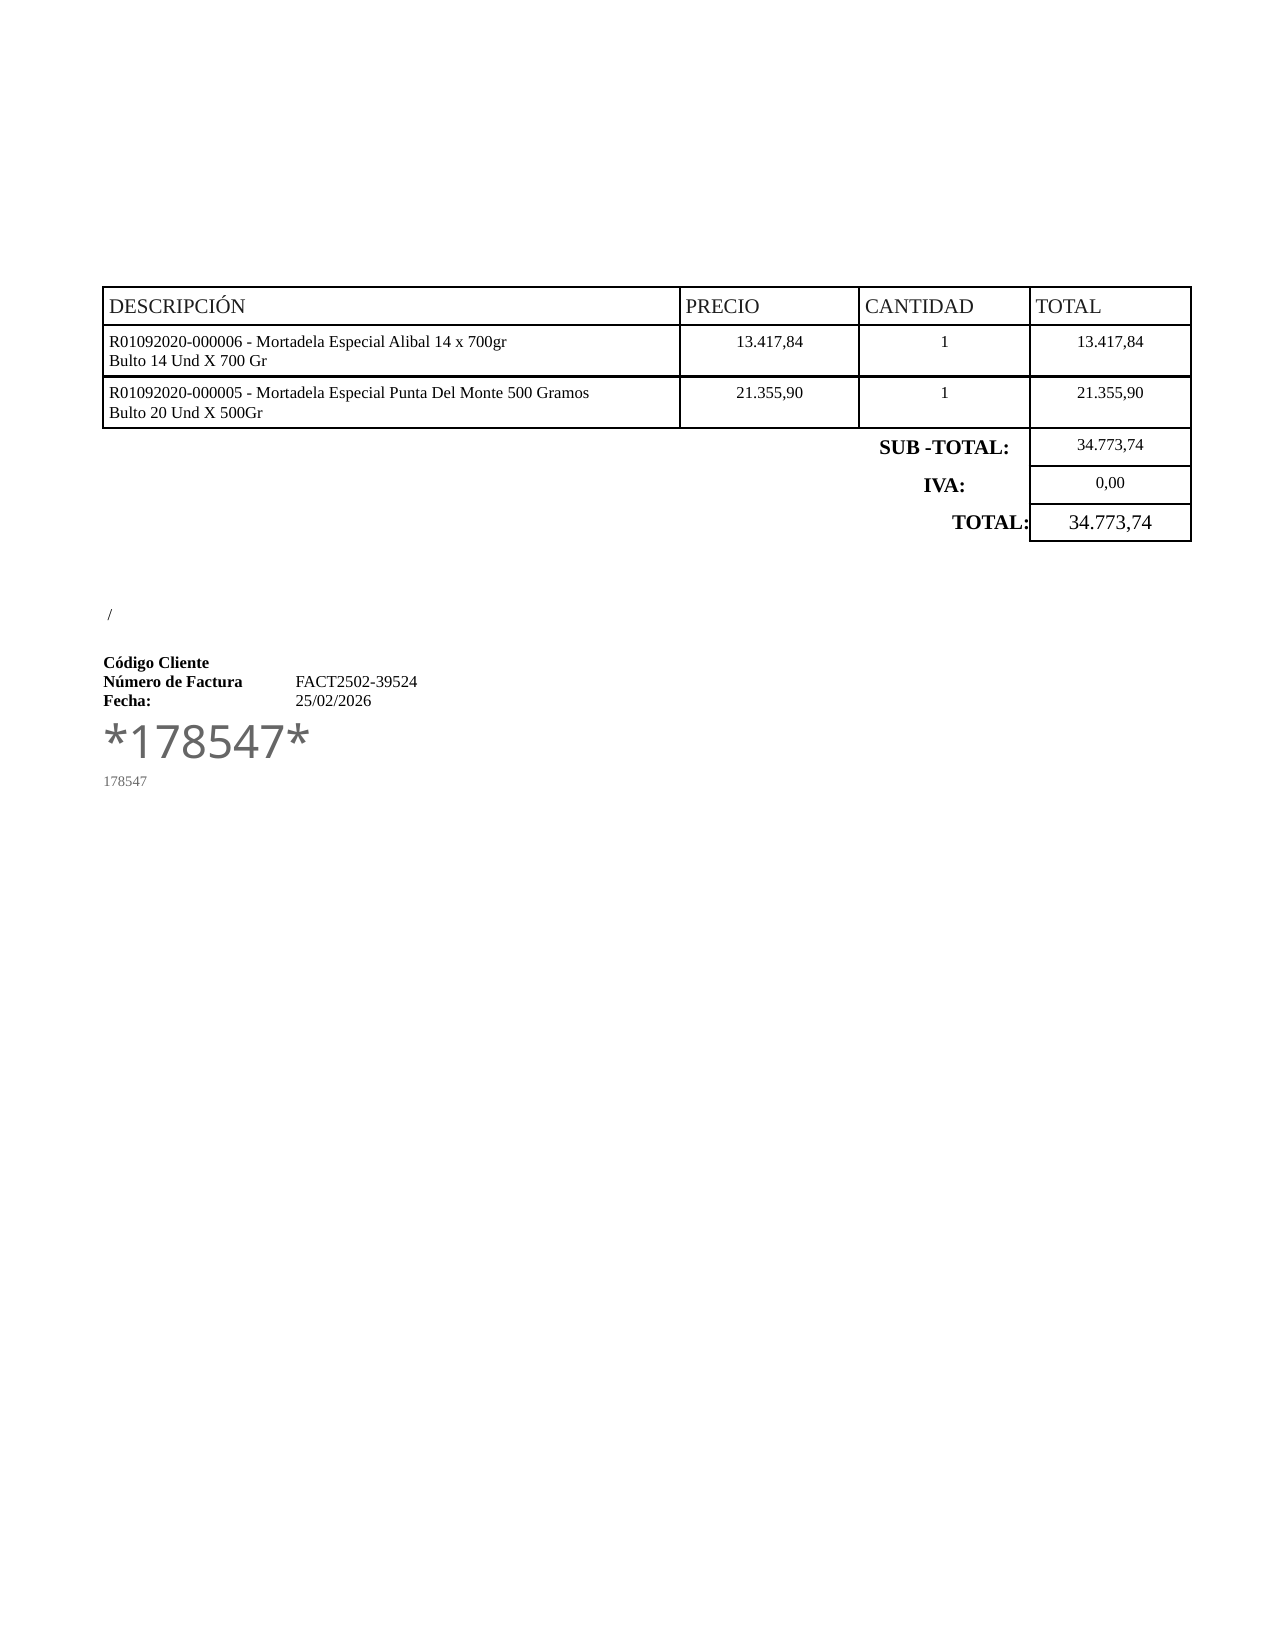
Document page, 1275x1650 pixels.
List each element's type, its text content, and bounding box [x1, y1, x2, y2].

table_header PRECIO [681, 288, 858, 323]
table_cell [103, 429, 859, 540]
table_cell Número de Factura [103, 672, 295, 691]
table_header [295, 653, 517, 672]
table_cell FACT2502-39524 [295, 672, 517, 691]
table_cell 34.773,74 [1031, 429, 1190, 465]
table_cell 34.773,74 [1031, 505, 1190, 540]
table_header TOTAL [1031, 288, 1190, 323]
table_header DESCRIPCIÓN [104, 288, 679, 323]
table_cell [103, 566, 858, 585]
table_cell R01092020-000006 - Mortadela Especial Alibal 14 x 700gr Bulto 14 Und X 700 Gr [104, 326, 679, 375]
table_cell 13.417,84 [1031, 326, 1190, 375]
text *178547* [103, 710, 1137, 772]
table_cell Fecha: [103, 691, 295, 710]
table_header Código Cliente [103, 653, 295, 672]
text 178547 [103, 772, 1137, 789]
table_cell 1 [860, 326, 1029, 375]
table_cell 21.355,90 [681, 378, 858, 427]
table_cell TOTAL: [859, 503, 1029, 540]
table_cell 21.355,90 [1031, 378, 1190, 427]
table_cell R01092020-000005 - Mortadela Especial Punta Del Monte 500 Gramos Bulto 20 Und X 500Gr [104, 378, 679, 427]
table_cell 13.417,84 [681, 326, 858, 375]
table_cell 1 [860, 378, 1029, 427]
table_header CANTIDAD [860, 288, 1029, 323]
table_header [103, 542, 858, 566]
table_cell 0,00 [1031, 467, 1190, 502]
table_cell 25/02/2026 [295, 691, 517, 710]
table_cell [103, 585, 858, 604]
table_cell IVA: [859, 465, 1029, 502]
table_cell / [103, 605, 858, 624]
table_cell SUB -TOTAL: [859, 429, 1029, 465]
